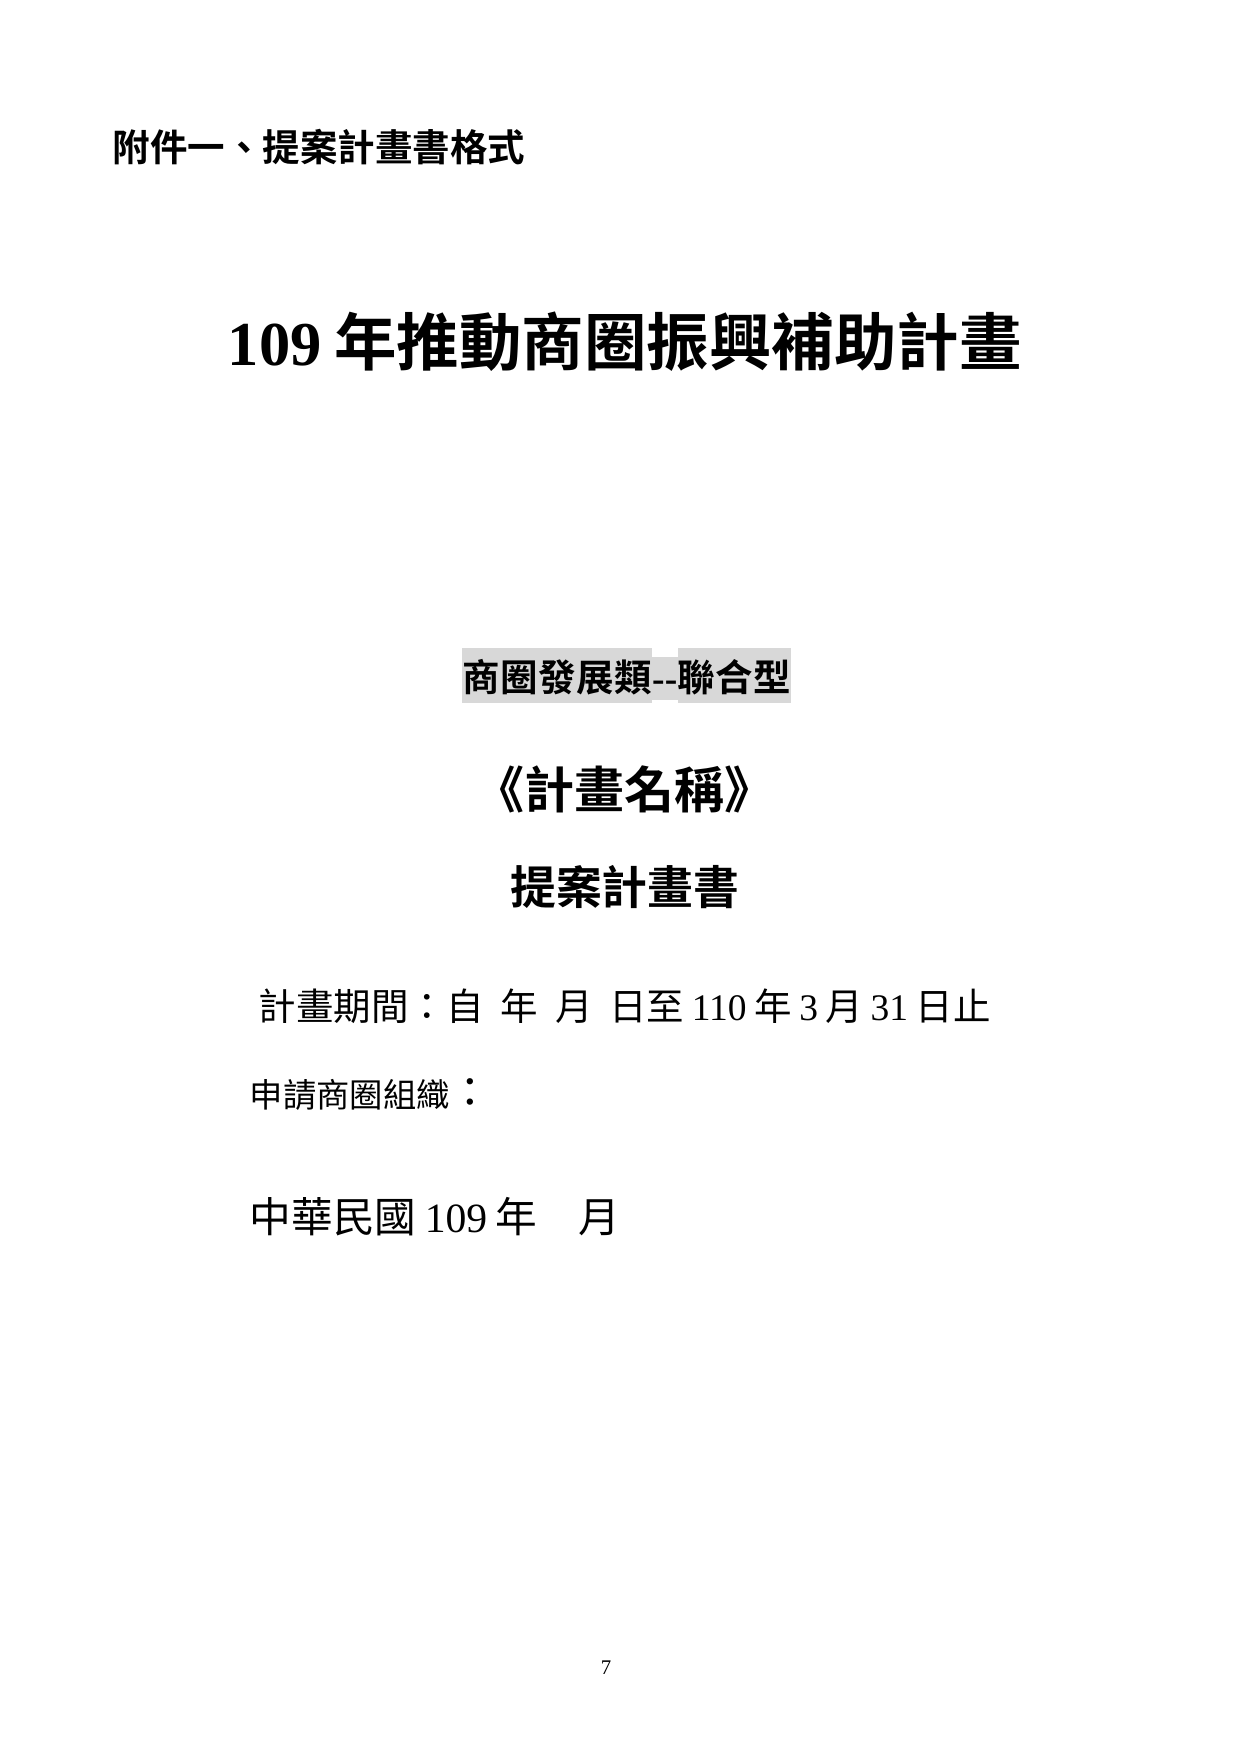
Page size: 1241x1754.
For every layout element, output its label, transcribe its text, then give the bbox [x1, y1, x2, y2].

text 《計畫名稱》 [112, 742, 1137, 826]
text 計畫期間：自 年 月 日至110年3月31日止 [112, 977, 1137, 1031]
table_header 申請商圈組織： [225, 1065, 499, 1127]
table_cell [225, 1127, 1068, 1190]
text 109年推動商圈振興補助計畫 [112, 298, 1137, 382]
text 商圈發展類--聯合型 [462, 648, 836, 703]
text 提案計畫書 [112, 838, 1137, 921]
table_cell 中華民國109年 月 [225, 1190, 1068, 1252]
subtitle 附件一、提案計畫書格式 [112, 118, 1137, 173]
table_header [500, 1065, 1068, 1127]
